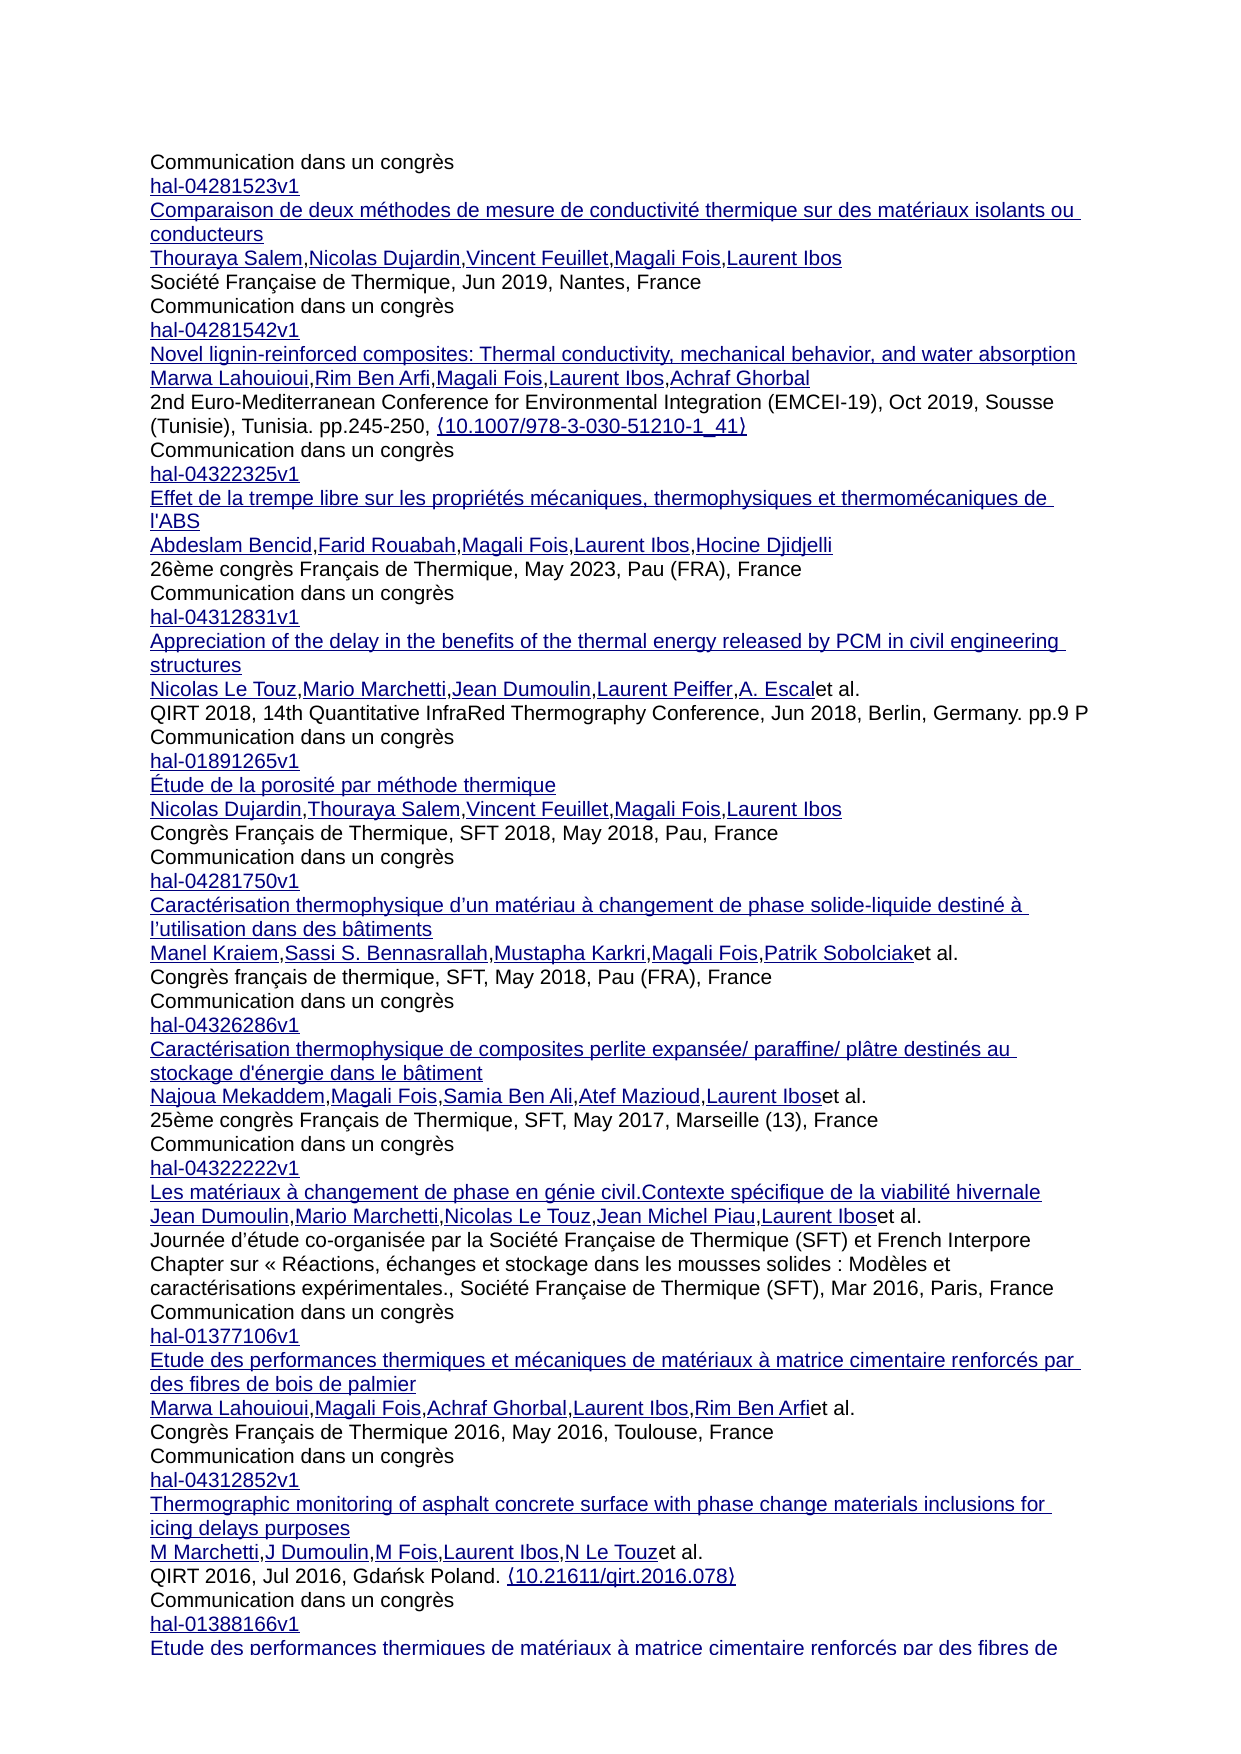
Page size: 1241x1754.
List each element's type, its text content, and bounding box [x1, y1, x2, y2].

table_cell Effet de la trempe libre sur les propriétés mécaniques, thermophysiques et thermomécaniques de l'ABS Abdeslam Bencid,Farid Rouabah,Magali Fois,Laurent Ibos,Hocine Djidjelli 26ème congrès Français de Thermique, May 2023, Pau (FRA), France Communication dans un congrès hal-04312831v1 [150, 485, 1090, 629]
table_cell Etude des performances thermiques de matériaux à matrice cimentaire renforcés par des fibres de [150, 1635, 1090, 1655]
table_cell Caractérisation thermophysique d’un matériau à changement de phase solide-liquide destiné à l’utilisation dans des bâtiments Manel Kraiem,Sassi S. Bennasrallah,Mustapha Karkri,Magali Fois,Patrik Sobolciaket al. Congrès français de thermique, SFT, May 2018, Pau (FRA), France Communication dans un congrès hal-04326286v1 [150, 893, 1090, 1036]
table_cell Etude des performances thermiques et mécaniques de matériaux à matrice cimentaire renforcés par des fibres de bois de palmier Marwa Lahouioui,Magali Fois,Achraf Ghorbal,Laurent Ibos,Rim Ben Arfiet al. Congrès Français de Thermique 2016, May 2016, Toulouse, France Communication dans un congrès hal-04312852v1 [150, 1348, 1090, 1492]
table_cell Étude de la porosité par méthode thermique Nicolas Dujardin,Thouraya Salem,Vincent Feuillet,Magali Fois,Laurent Ibos Congrès Français de Thermique, SFT 2018, May 2018, Pau, France Communication dans un congrès hal-04281750v1 [150, 773, 1090, 893]
table_cell Thermographic monitoring of asphalt concrete surface with phase change materials inclusions for icing delays purposes M Marchetti,J Dumoulin,M Fois,Laurent Ibos,N Le Touzet al. QIRT 2016, Jul 2016, Gdańsk Poland. ⟨10.21611/qirt.2016.078⟩ Communication dans un congrès hal-01388166v1 [150, 1492, 1090, 1635]
table_cell Appreciation of the delay in the benefits of the thermal energy released by PCM in civil engineering structures Nicolas Le Touz,Mario Marchetti,Jean Dumoulin,Laurent Peiffer,A. Escalet al. QIRT 2018, 14th Quantitative InfraRed Thermography Conference, Jun 2018, Berlin, Germany. pp.9 P Communication dans un congrès hal-01891265v1 [150, 629, 1090, 773]
table_cell Comparaison de deux méthodes de mesure de conductivité thermique sur des matériaux isolants ou conducteurs Thouraya Salem,Nicolas Dujardin,Vincent Feuillet,Magali Fois,Laurent Ibos Société Française de Thermique, Jun 2019, Nantes, France Communication dans un congrès hal-04281542v1 [150, 198, 1090, 342]
table_cell Communication dans un congrès hal-04281523v1 [150, 150, 1090, 198]
table_cell Les matériaux à changement de phase en génie civil.Contexte spécifique de la viabilité hivernale Jean Dumoulin,Mario Marchetti,Nicolas Le Touz,Jean Michel Piau,Laurent Iboset al. Journée d’étude co-organisée par la Société Française de Thermique (SFT) et French Interpore Chapter sur « Réactions, échanges et stockage dans les mousses solides : Modèles et caractérisations expérimentales., Société Française de Thermique (SFT), Mar 2016, Paris, France Communication dans un congrès hal-01377106v1 [150, 1180, 1090, 1348]
table_cell Caractérisation thermophysique de composites perlite expansée/ paraffine/ plâtre destinés au stockage d'énergie dans le bâtiment Najoua Mekaddem,Magali Fois,Samia Ben Ali,Atef Mazioud,Laurent Iboset al. 25ème congrès Français de Thermique, SFT, May 2017, Marseille (13), France Communication dans un congrès hal-04322222v1 [150, 1036, 1090, 1180]
table_cell Novel lignin-reinforced composites: Thermal conductivity, mechanical behavior, and water absorption Marwa Lahouioui,Rim Ben Arfi,Magali Fois,Laurent Ibos,Achraf Ghorbal 2nd Euro-Mediterranean Conference for Environmental Integration (EMCEI-19), Oct 2019, Sousse (Tunisie), Tunisia. pp.245-250, ⟨10.1007/978-3-030-51210-1_41⟩ Communication dans un congrès hal-04322325v1 [150, 342, 1090, 485]
